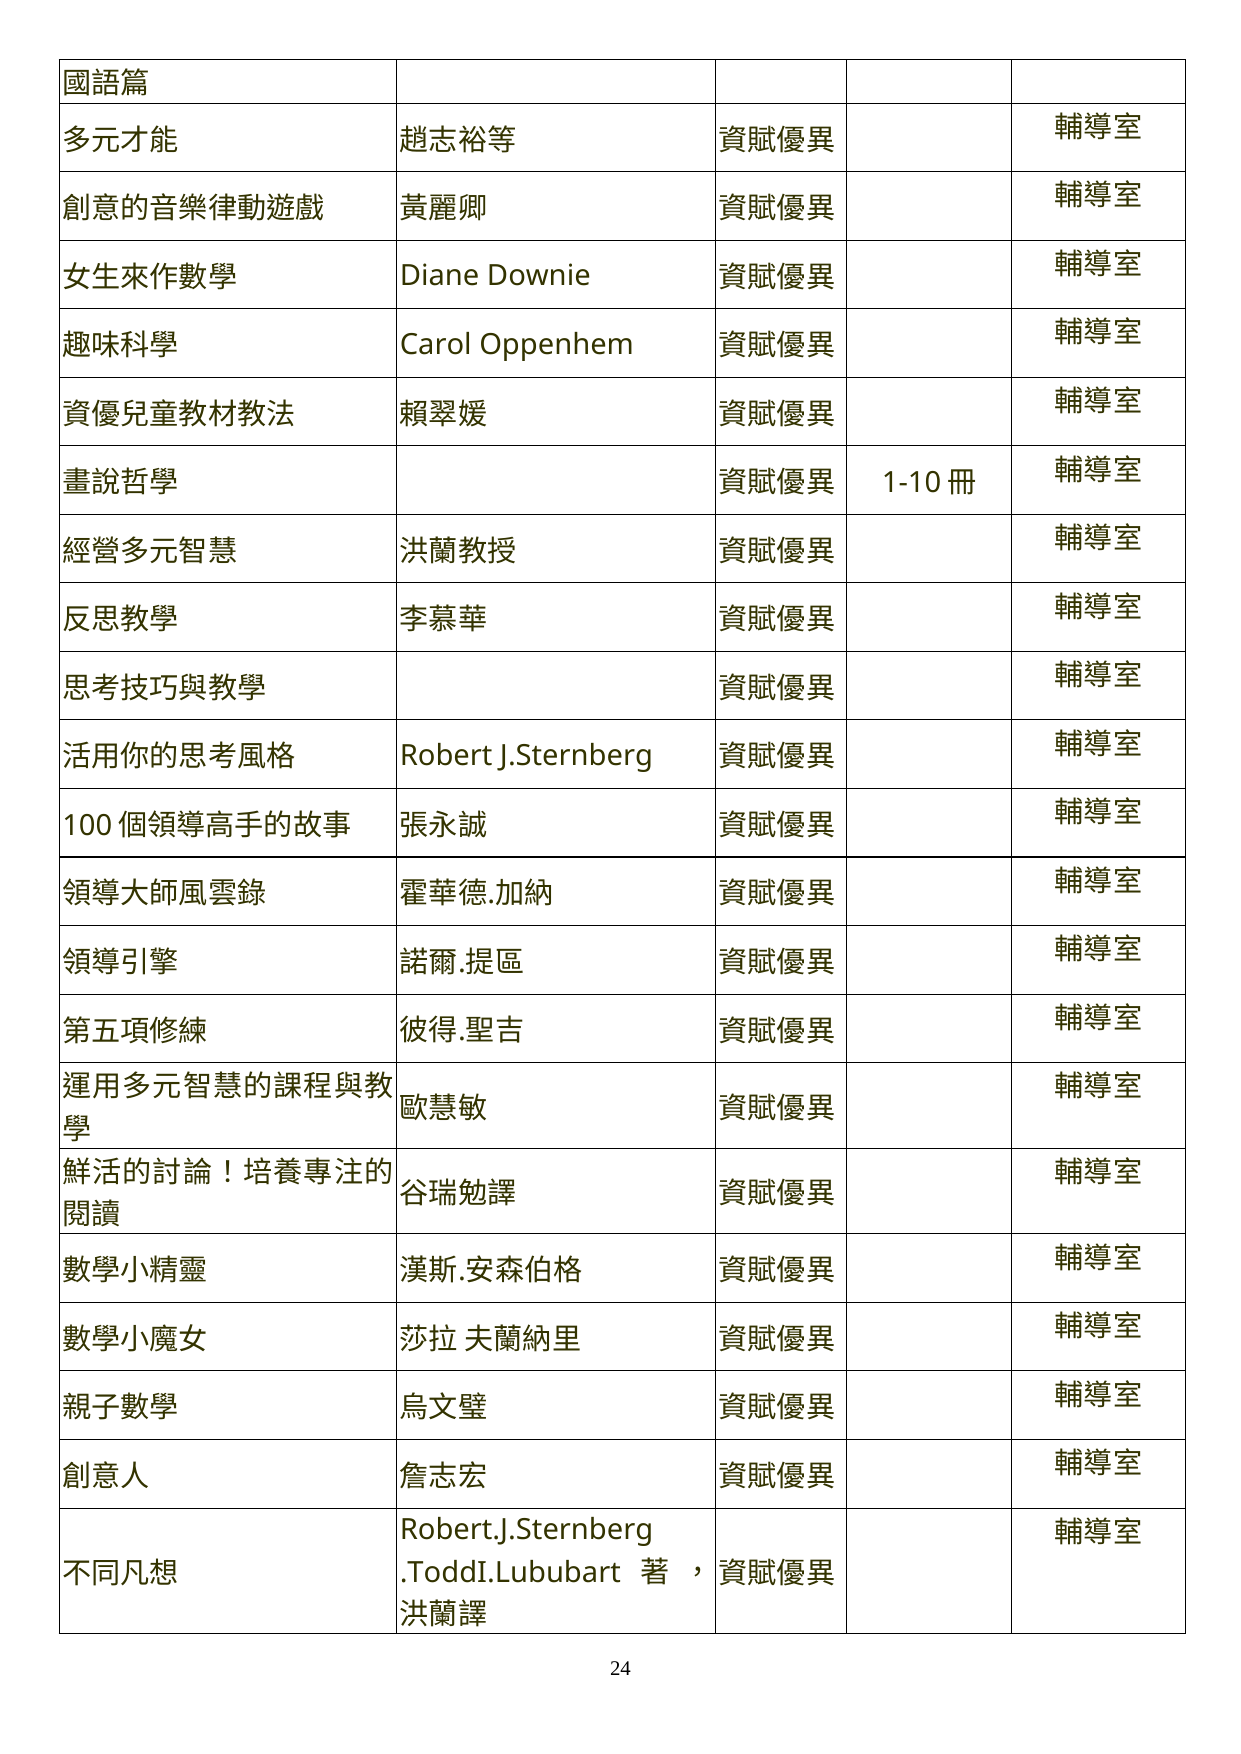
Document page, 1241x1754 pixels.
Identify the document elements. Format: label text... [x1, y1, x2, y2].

table_cell 輔導室 [1012, 720, 1185, 788]
table_cell 創意人 [60, 1440, 396, 1507]
table_cell 資賦優異 [716, 515, 846, 582]
table_cell [847, 926, 1011, 993]
table_cell [716, 60, 846, 102]
table_cell 趣味科學 [60, 309, 396, 377]
table_cell 輔導室 [1012, 446, 1185, 514]
table_cell 輔導室 [1012, 1063, 1185, 1148]
table_cell 輔導室 [1012, 309, 1185, 377]
table_cell 資優兒童教材教法 [60, 378, 396, 445]
table_cell 數學小精靈 [60, 1234, 396, 1302]
table_cell 第五項修練 [60, 995, 396, 1062]
table_cell 黃麗卿 [397, 172, 715, 239]
table_cell 輔導室 [1012, 515, 1185, 582]
table_cell 資賦優異 [716, 309, 846, 377]
table_cell 霍華德.加納 [397, 858, 715, 925]
table_cell 1-10冊 [847, 446, 1011, 514]
table_cell 輔導室 [1012, 172, 1185, 239]
table_cell [397, 446, 715, 514]
table_cell 輔導室 [1012, 583, 1185, 651]
table_cell 洪蘭教授 [397, 515, 715, 582]
table_cell 輔導室 [1012, 1234, 1185, 1302]
table_cell 張永誠 [397, 789, 715, 856]
table_cell [847, 104, 1011, 171]
table_cell [847, 515, 1011, 582]
table_cell 資賦優異 [716, 858, 846, 925]
table_cell 創意的音樂律動遊戲 [60, 172, 396, 239]
table_cell 趙志裕等 [397, 104, 715, 171]
table_cell [397, 60, 715, 102]
table_cell 輔導室 [1012, 926, 1185, 993]
table_cell 李慕華 [397, 583, 715, 651]
table_cell Robert.J.Sternberg .ToddI.Lububart著，洪蘭譯 [397, 1509, 715, 1633]
table_cell 資賦優異 [716, 104, 846, 171]
table_cell 活用你的思考風格 [60, 720, 396, 788]
table_cell 谷瑞勉譯 [397, 1149, 715, 1233]
table_cell [847, 1303, 1011, 1370]
table_cell 輔導室 [1012, 1371, 1185, 1439]
table_cell [847, 172, 1011, 239]
table_cell 不同凡想 [60, 1509, 396, 1633]
table_cell 資賦優異 [716, 1063, 846, 1148]
table_cell 領導大師風雲錄 [60, 858, 396, 925]
table_cell 漢斯.安森伯格 [397, 1234, 715, 1302]
table_cell 輔導室 [1012, 1303, 1185, 1370]
table_cell 資賦優異 [716, 1303, 846, 1370]
table_cell [847, 241, 1011, 308]
table_cell 輔導室 [1012, 1149, 1185, 1233]
table_cell 輔導室 [1012, 789, 1185, 856]
table_cell 多元才能 [60, 104, 396, 171]
table_cell 輔導室 [1012, 995, 1185, 1062]
table_cell [847, 1149, 1011, 1233]
table_cell 畫說哲學 [60, 446, 396, 514]
table_cell 輔導室 [1012, 1509, 1185, 1633]
table_cell 運用多元智慧的課程與教學 [60, 1063, 396, 1148]
table_cell [847, 378, 1011, 445]
table_cell [847, 720, 1011, 788]
table_cell 100個領導高手的故事 [60, 789, 396, 856]
table_cell 國語篇 [60, 60, 396, 102]
table_cell [847, 1371, 1011, 1439]
table_cell 女生來作數學 [60, 241, 396, 308]
table_cell 資賦優異 [716, 995, 846, 1062]
table_cell 資賦優異 [716, 1440, 846, 1507]
table_cell 諾爾.提區 [397, 926, 715, 993]
table_cell 輔導室 [1012, 1440, 1185, 1507]
table_cell 莎拉 夫蘭納里 [397, 1303, 715, 1370]
table_cell [847, 858, 1011, 925]
table_cell [397, 652, 715, 719]
table_cell 數學小魔女 [60, 1303, 396, 1370]
table_cell Diane Downie [397, 241, 715, 308]
table_cell 反思教學 [60, 583, 396, 651]
table_cell 資賦優異 [716, 789, 846, 856]
table_cell 資賦優異 [716, 446, 846, 514]
table_cell 賴翠媛 [397, 378, 715, 445]
table_cell 經營多元智慧 [60, 515, 396, 582]
table_cell 烏文璧 [397, 1371, 715, 1439]
table_cell [1012, 60, 1185, 102]
table_cell 資賦優異 [716, 652, 846, 719]
table_cell Carol Oppenhem [397, 309, 715, 377]
table_cell 資賦優異 [716, 1234, 846, 1302]
table_cell 輔導室 [1012, 378, 1185, 445]
table_cell 資賦優異 [716, 1371, 846, 1439]
table_cell 輔導室 [1012, 858, 1185, 925]
table_cell Robert J.Sternberg [397, 720, 715, 788]
table_cell 思考技巧與教學 [60, 652, 396, 719]
table_cell 資賦優異 [716, 926, 846, 993]
table_cell 資賦優異 [716, 172, 846, 239]
table_cell 歐慧敏 [397, 1063, 715, 1148]
table_cell 資賦優異 [716, 241, 846, 308]
table_cell [847, 1509, 1011, 1633]
table_cell [847, 1063, 1011, 1148]
table_cell 輔導室 [1012, 241, 1185, 308]
table_cell 輔導室 [1012, 104, 1185, 171]
table_cell 領導引擎 [60, 926, 396, 993]
table_cell 彼得.聖吉 [397, 995, 715, 1062]
table_cell 資賦優異 [716, 378, 846, 445]
table_cell [847, 652, 1011, 719]
table_cell 資賦優異 [716, 1149, 846, 1233]
table_cell [847, 789, 1011, 856]
table_cell 詹志宏 [397, 1440, 715, 1507]
table_cell [847, 1234, 1011, 1302]
table_cell [847, 1440, 1011, 1507]
table_cell [847, 583, 1011, 651]
table_cell [847, 60, 1011, 102]
table_cell 輔導室 [1012, 652, 1185, 719]
table_cell 資賦優異 [716, 583, 846, 651]
table_cell [847, 309, 1011, 377]
table_cell 資賦優異 [716, 720, 846, 788]
table_cell 鮮活的討論！培養專注的閱讀 [60, 1149, 396, 1233]
table_cell 資賦優異 [716, 1509, 846, 1633]
table_cell 親子數學 [60, 1371, 396, 1439]
table_cell [847, 995, 1011, 1062]
